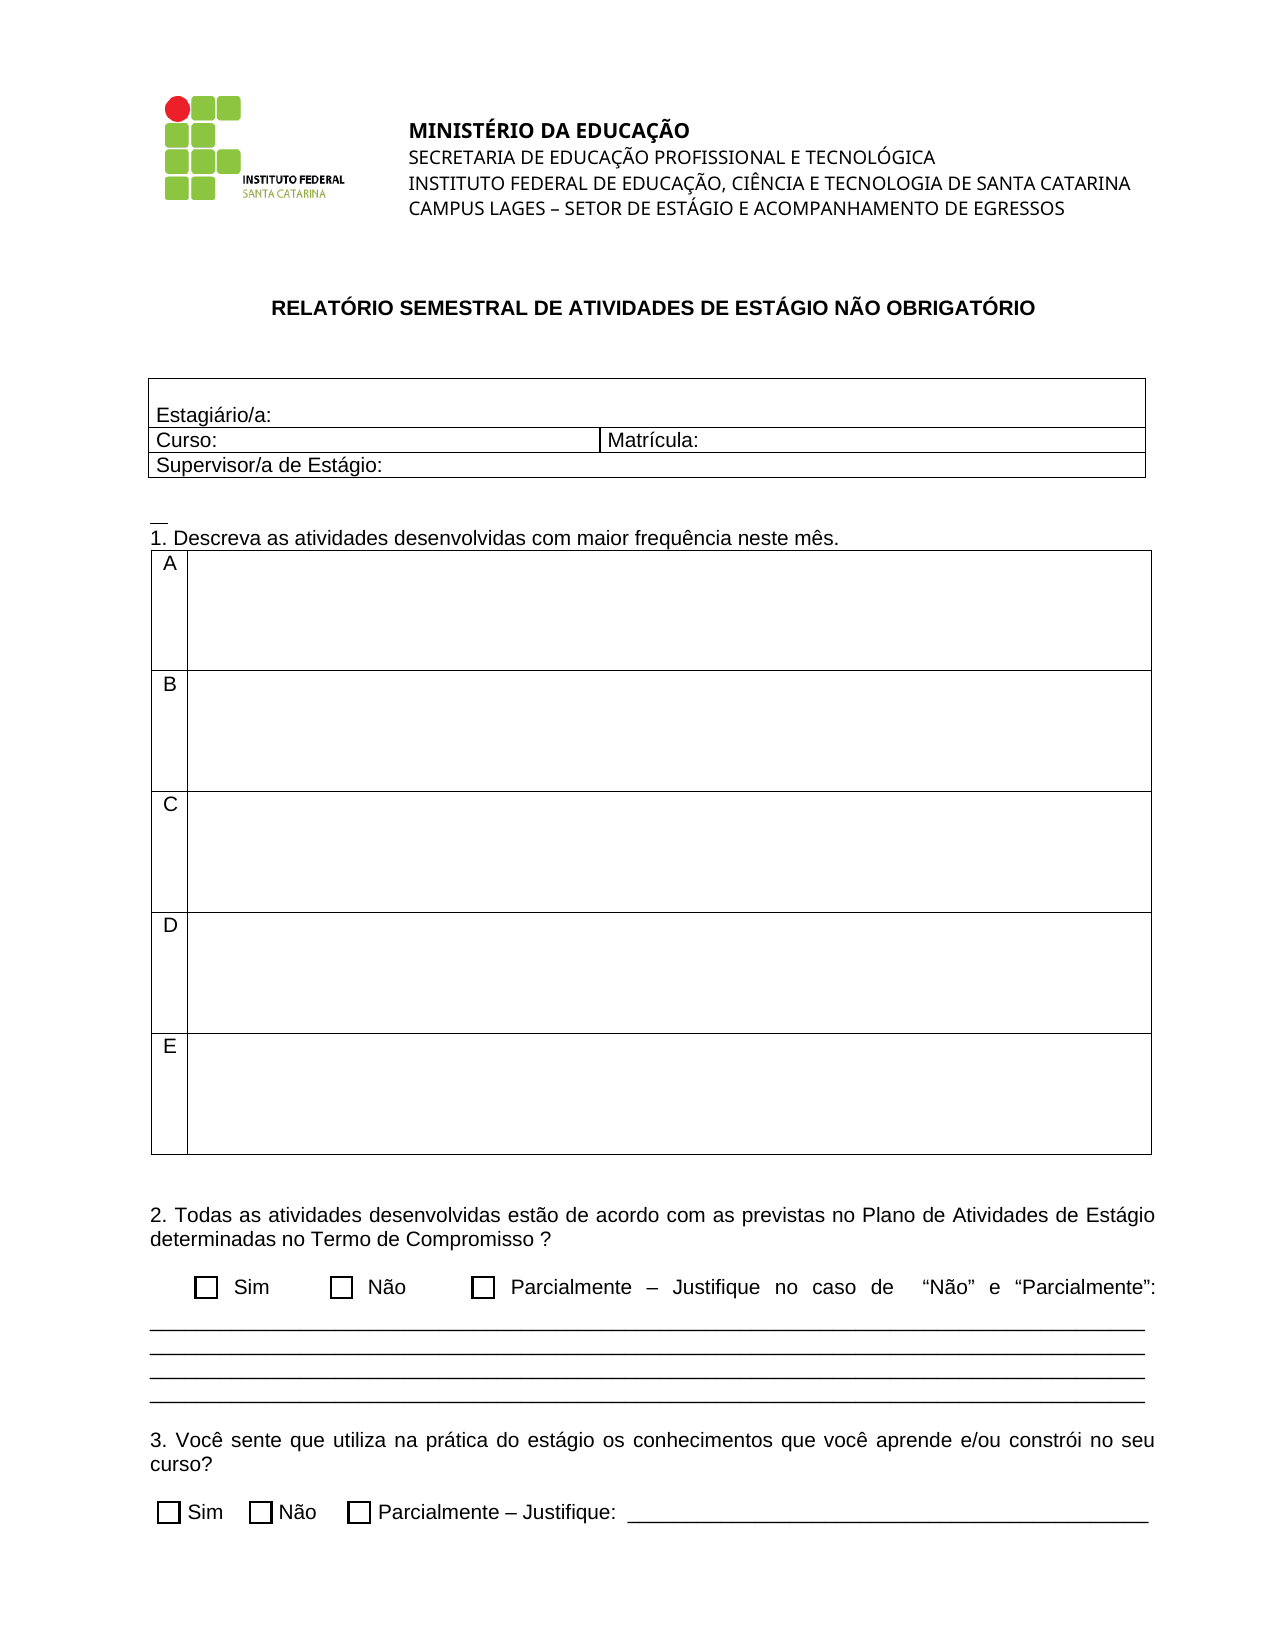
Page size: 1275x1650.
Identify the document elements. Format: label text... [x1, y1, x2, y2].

table_header Estagiário/a: [149, 379, 1145, 427]
table_cell C [152, 792, 187, 912]
table_header [188, 551, 1151, 670]
table_cell Supervisor/a de Estágio: [149, 453, 1145, 477]
table_header MINISTÉRIO DA EDUCAÇÃO SECRETARIA DE EDUCAÇÃO PROFISSIONAL E TECNOLÓGICA INSTITUTO FEDERAL DE EDUCAÇÃO, CIÊNCIA E TECNOLOGIA DE SANTA CATARINA CAMPUS LAGES – SETOR DE ESTÁGIO E ACOMPANHAMENTO DE EGRESSOS [401, 89, 1154, 248]
table_cell B [152, 671, 187, 791]
text Sim Não Parcialmente – Justifique no caso de “Não” e “Parcialmente”: ______________________________________________________________________________________ [150, 1274, 1157, 1332]
table_cell [188, 671, 1151, 791]
text Sim Não Parcialmente – Justifique: _____________________________________________ [150, 1500, 1157, 1533]
text __________________________________________________________________________________________________________________________________________________________________________________________________________________________________________________________________ [150, 1332, 1157, 1404]
table_cell [188, 1034, 1151, 1154]
table_cell E [152, 1034, 187, 1154]
table_cell [188, 792, 1151, 912]
table_cell Matrícula: [601, 428, 1145, 452]
table_header A [152, 551, 187, 670]
text 3. Você sente que utiliza na prática do estágio os conhecimentos que você aprende e/ou constrói no seu curso? [150, 1428, 1157, 1476]
text RELATÓRIO SEMESTRAL DE ATIVIDADES DE ESTÁGIO NÃO OBRIGATÓRIO [150, 296, 1157, 320]
table_cell Curso: [149, 428, 599, 452]
table_cell D [152, 913, 187, 1033]
table_header [150, 89, 401, 248]
list 2. Todas as atividades desenvolvidas estão de acordo com as previstas no Plano de Atividades de Estágio determinadas no Termo de Compromisso ? [150, 1203, 1157, 1251]
text 1. Descreva as atividades desenvolvidas com maior frequência neste mês. [150, 526, 1157, 549]
picture [165, 96, 345, 200]
table_cell [188, 913, 1151, 1033]
